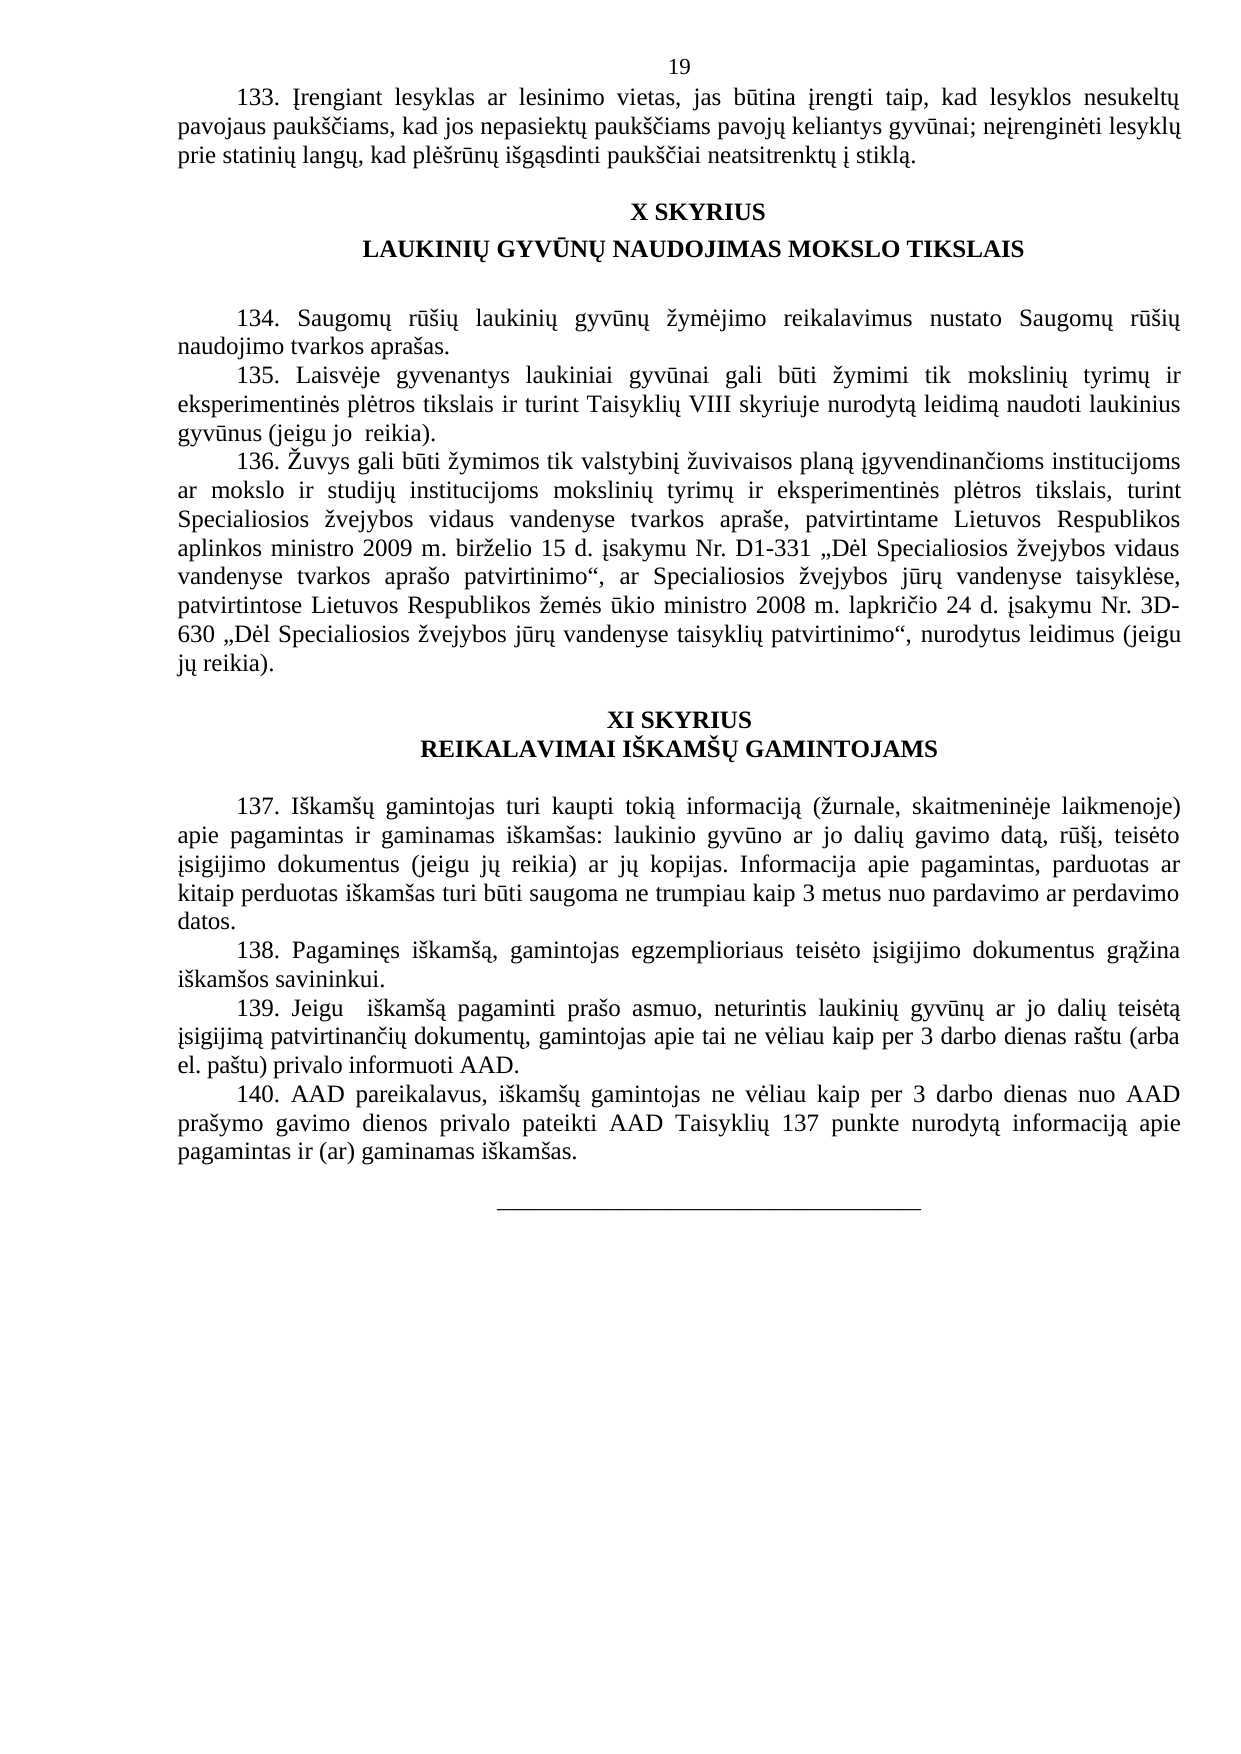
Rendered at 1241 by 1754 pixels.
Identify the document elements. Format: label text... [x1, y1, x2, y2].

text LAUKINIŲ GYVŪNŲ NAUDOJIMAS MOKSLO TIKSLAIS [215, 226, 1181, 264]
text ––––––––––––––––––––––––––––––––––––– [177, 1194, 1181, 1220]
text 134. Saugomų rūšių laukinių gyvūnų žymėjimo reikalavimus nustato Saugomų rūšių naudojimo tvarkos aprašas. [177, 303, 1181, 360]
text X SKYRIUS [215, 197, 1181, 226]
text 139. Jeigu iškamšą pagaminti prašo asmuo, neturintis laukinių gyvūnų ar jo dalių teisėtą įsigijimą patvirtinančių dokumentų, gamintojas apie tai ne vėliau kaip per 3 darbo dienas raštu (arba el. paštu) privalo informuoti AAD. [177, 993, 1181, 1079]
text 140. AAD pareikalavus, iškamšų gamintojas ne vėliau kaip per 3 darbo dienas nuo AAD prašymo gavimo dienos privalo pateikti AAD Taisyklių 137 punkte nurodytą informaciją apie pagamintas ir (ar) gaminamas iškamšas. [177, 1079, 1181, 1165]
text 135. Laisvėje gyvenantys laukiniai gyvūnai gali būti žymimi tik mokslinių tyrimų ir eksperimentinės plėtros tikslais ir turint Taisyklių VIII skyriuje nurodytą leidimą naudoti laukinius gyvūnus (jeigu jo reikia). [177, 360, 1181, 446]
text 133. Įrengiant lesyklas ar lesinimo vietas, jas būtina įrengti taip, kad lesyklos nesukeltų pavojaus paukščiams, kad jos nepasiektų paukščiams pavojų keliantys gyvūnai; neįrenginėti lesyklų prie statinių langų, kad plėšrūnų išgąsdinti paukščiai neatsitrenktų į stiklą. [177, 82, 1181, 168]
text REIKALAVIMAI IŠKAMŠŲ GAMINTOJAMS [177, 734, 1181, 763]
text XI SKYRIUS [177, 705, 1181, 734]
text 136. Žuvys gali būti žymimos tik valstybinį žuvivaisos planą įgyvendinančioms institucijoms ar mokslo ir studijų institucijoms mokslinių tyrimų ir eksperimentinės plėtros tikslais, turint Specialiosios žvejybos vidaus vandenyse tvarkos apraše, patvirtintame Lietuvos Respublikos aplinkos ministro 2009 m. birželio 15 d. įsakymu Nr. D1-331 „Dėl Specialiosios žvejybos vidaus vandenyse tvarkos aprašo patvirtinimo“, ar Specialiosios žvejybos jūrų vandenyse taisyklėse, patvirtintose Lietuvos Respublikos žemės ūkio ministro 2008 m. lapkričio 24 d. įsakymu Nr. 3D-630 „Dėl Specialiosios žvejybos jūrų vandenyse taisyklių patvirtinimo“, nurodytus leidimus (jeigu jų reikia). [177, 446, 1181, 676]
text 137. Iškamšų gamintojas turi kaupti tokią informaciją (žurnale, skaitmeninėje laikmenoje) apie pagamintas ir gaminamas iškamšas: laukinio gyvūno ar jo dalių gavimo datą, rūšį, teisėto įsigijimo dokumentus (jeigu jų reikia) ar jų kopijas. Informacija apie pagamintas, parduotas ar kitaip perduotas iškamšas turi būti saugoma ne trumpiau kaip 3 metus nuo pardavimo ar perdavimo datos. [177, 791, 1181, 935]
text 138. Pagaminęs iškamšą, gamintojas egzemplioriaus teisėto įsigijimo dokumentus grąžina iškamšos savininkui. [177, 935, 1181, 993]
